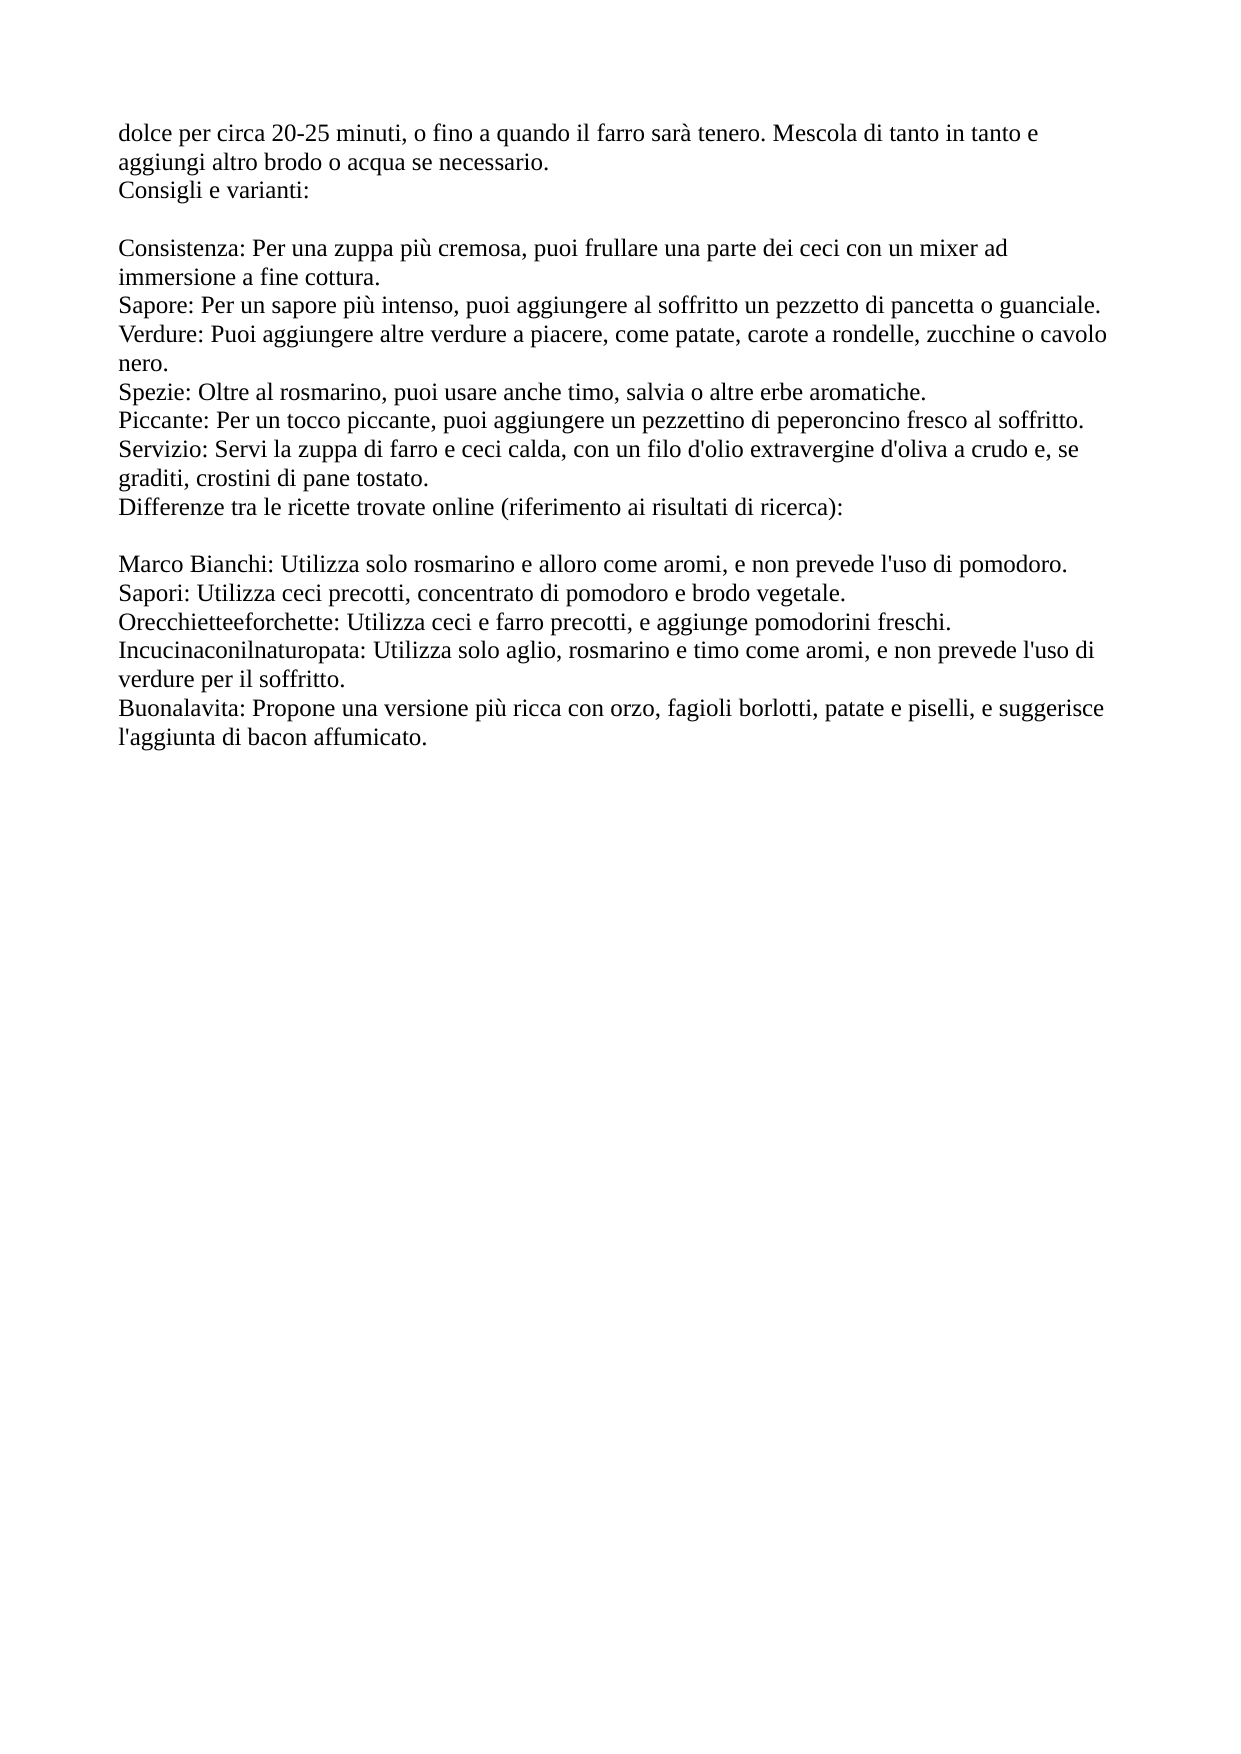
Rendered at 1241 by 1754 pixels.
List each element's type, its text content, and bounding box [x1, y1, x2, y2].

text Piccante: Per un tocco piccante, puoi aggiungere un pezzettino di peperoncino fresco al soffritto. [118, 406, 1122, 434]
text Orecchietteeforchette: Utilizza ceci e farro precotti, e aggiunge pomodorini freschi. [118, 607, 1122, 636]
text Marco Bianchi: Utilizza solo rosmarino e alloro come aromi, e non prevede l'uso di pomodoro. [118, 549, 1122, 578]
text Differenze tra le ricette trovate online (riferimento ai risultati di ricerca): [118, 492, 1122, 521]
text Sapore: Per un sapore più intenso, puoi aggiungere al soffritto un pezzetto di pancetta o guanciale. [118, 291, 1122, 319]
text Incucinaconilnaturopata: Utilizza solo aglio, rosmarino e timo come aromi, e non prevede l'uso di verdure per il soffritto. [118, 636, 1122, 693]
text Spezie: Oltre al rosmarino, puoi usare anche timo, salvia o altre erbe aromatiche. [118, 377, 1122, 406]
text dolce per circa 20-25 minuti, o fino a quando il farro sarà tenero. Mescola di tanto in tanto e aggiungi altro brodo o acqua se necessario. [118, 118, 1122, 176]
text Verdure: Puoi aggiungere altre verdure a piacere, come patate, carote a rondelle, zucchine o cavolo nero. [118, 319, 1122, 377]
text Sapori: Utilizza ceci precotti, concentrato di pomodoro e brodo vegetale. [118, 578, 1122, 607]
text Servizio: Servi la zuppa di farro e ceci calda, con un filo d'olio extravergine d'oliva a crudo e, se graditi, crostini di pane tostato. [118, 434, 1122, 492]
text Buonalavita: Propone una versione più ricca con orzo, fagioli borlotti, patate e piselli, e suggerisce l'aggiunta di bacon affumicato. [118, 693, 1122, 751]
text Consistenza: Per una zuppa più cremosa, puoi frullare una parte dei ceci con un mixer ad immersione a fine cottura. [118, 233, 1122, 291]
text Consigli e varianti: [118, 176, 1122, 204]
